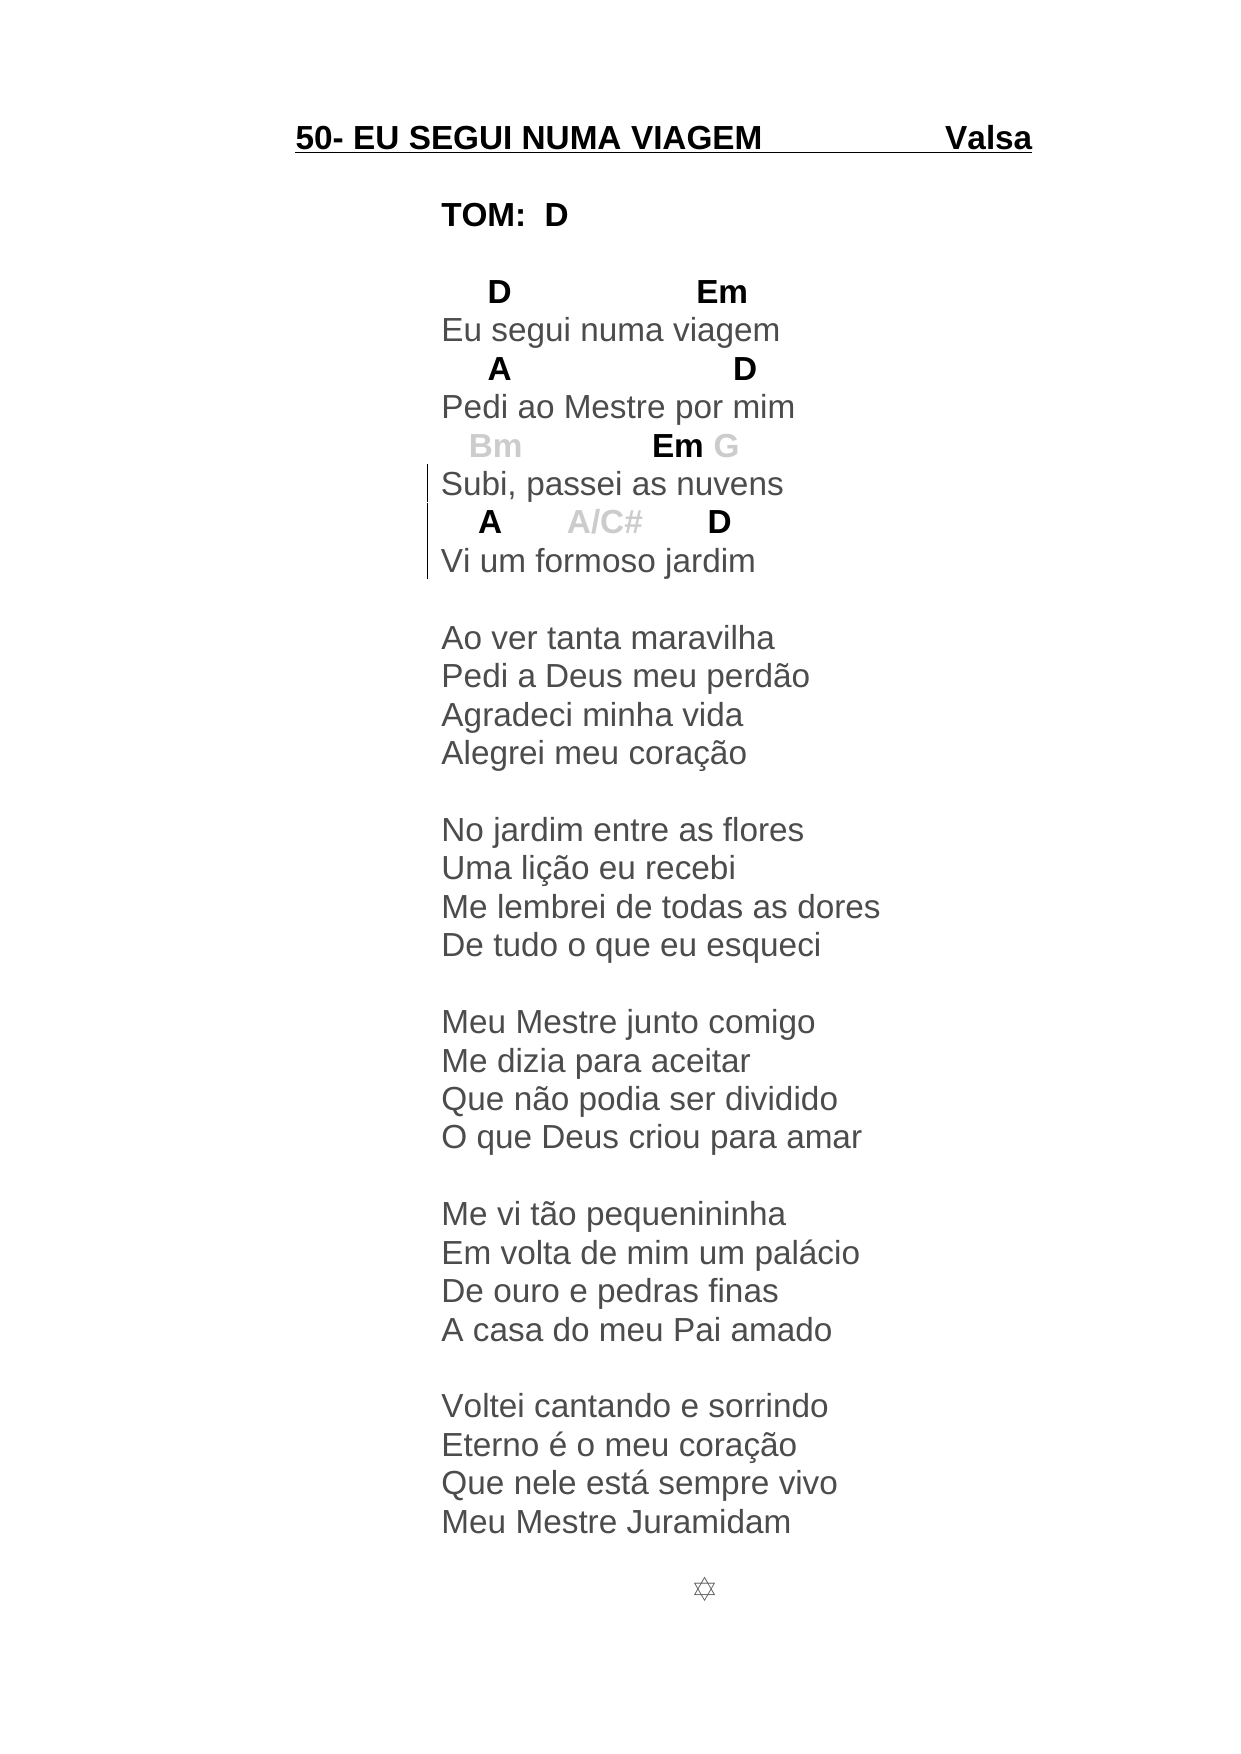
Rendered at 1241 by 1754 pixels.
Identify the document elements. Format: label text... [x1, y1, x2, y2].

text Pedi ao Mestre por mim [441, 387, 1152, 426]
text Agradeci minha vida [441, 695, 1152, 733]
text  [441, 1579, 1152, 1609]
text Bm Em G [441, 426, 1152, 464]
text Subi, passei as nuvens [428, 464, 1152, 502]
text Me dizia para aceitar [441, 1041, 1152, 1079]
text O que Deus criou para amar [441, 1117, 1152, 1156]
text Pedi a Deus meu perdão [441, 656, 1152, 695]
text Meu Mestre Juramidam [441, 1502, 1152, 1540]
text Alegrei meu coração [441, 733, 1152, 772]
text 50- EU SEGUI NUMA VIAGEM Valsa [295, 118, 1152, 157]
text De tudo o que eu esqueci [441, 925, 1152, 964]
text A casa do meu Pai amado [441, 1310, 1152, 1348]
text Ao ver tanta maravilha [441, 618, 1152, 656]
text Me vi tão pequenininha [441, 1194, 1152, 1233]
text A A/C# D [428, 502, 1152, 541]
text D Em [441, 272, 1152, 310]
text Voltei cantando e sorrindo [441, 1387, 1152, 1425]
text Em volta de mim um palácio [441, 1233, 1152, 1271]
text Uma lição eu recebi [441, 848, 1152, 887]
text Que não podia ser dividido [441, 1079, 1152, 1117]
text Vi um formoso jardim [428, 541, 1152, 579]
text Eterno é o meu coração [441, 1425, 1152, 1463]
text De ouro e pedras finas [441, 1271, 1152, 1310]
text No jardim entre as flores [441, 810, 1152, 848]
text Que nele está sempre vivo [441, 1463, 1152, 1502]
text Me lembrei de todas as dores [441, 887, 1152, 925]
text Meu Mestre junto comigo [441, 1002, 1152, 1041]
text Eu segui numa viagem [441, 310, 1152, 349]
text A D [441, 349, 1152, 387]
text TOM: D [441, 195, 1152, 233]
